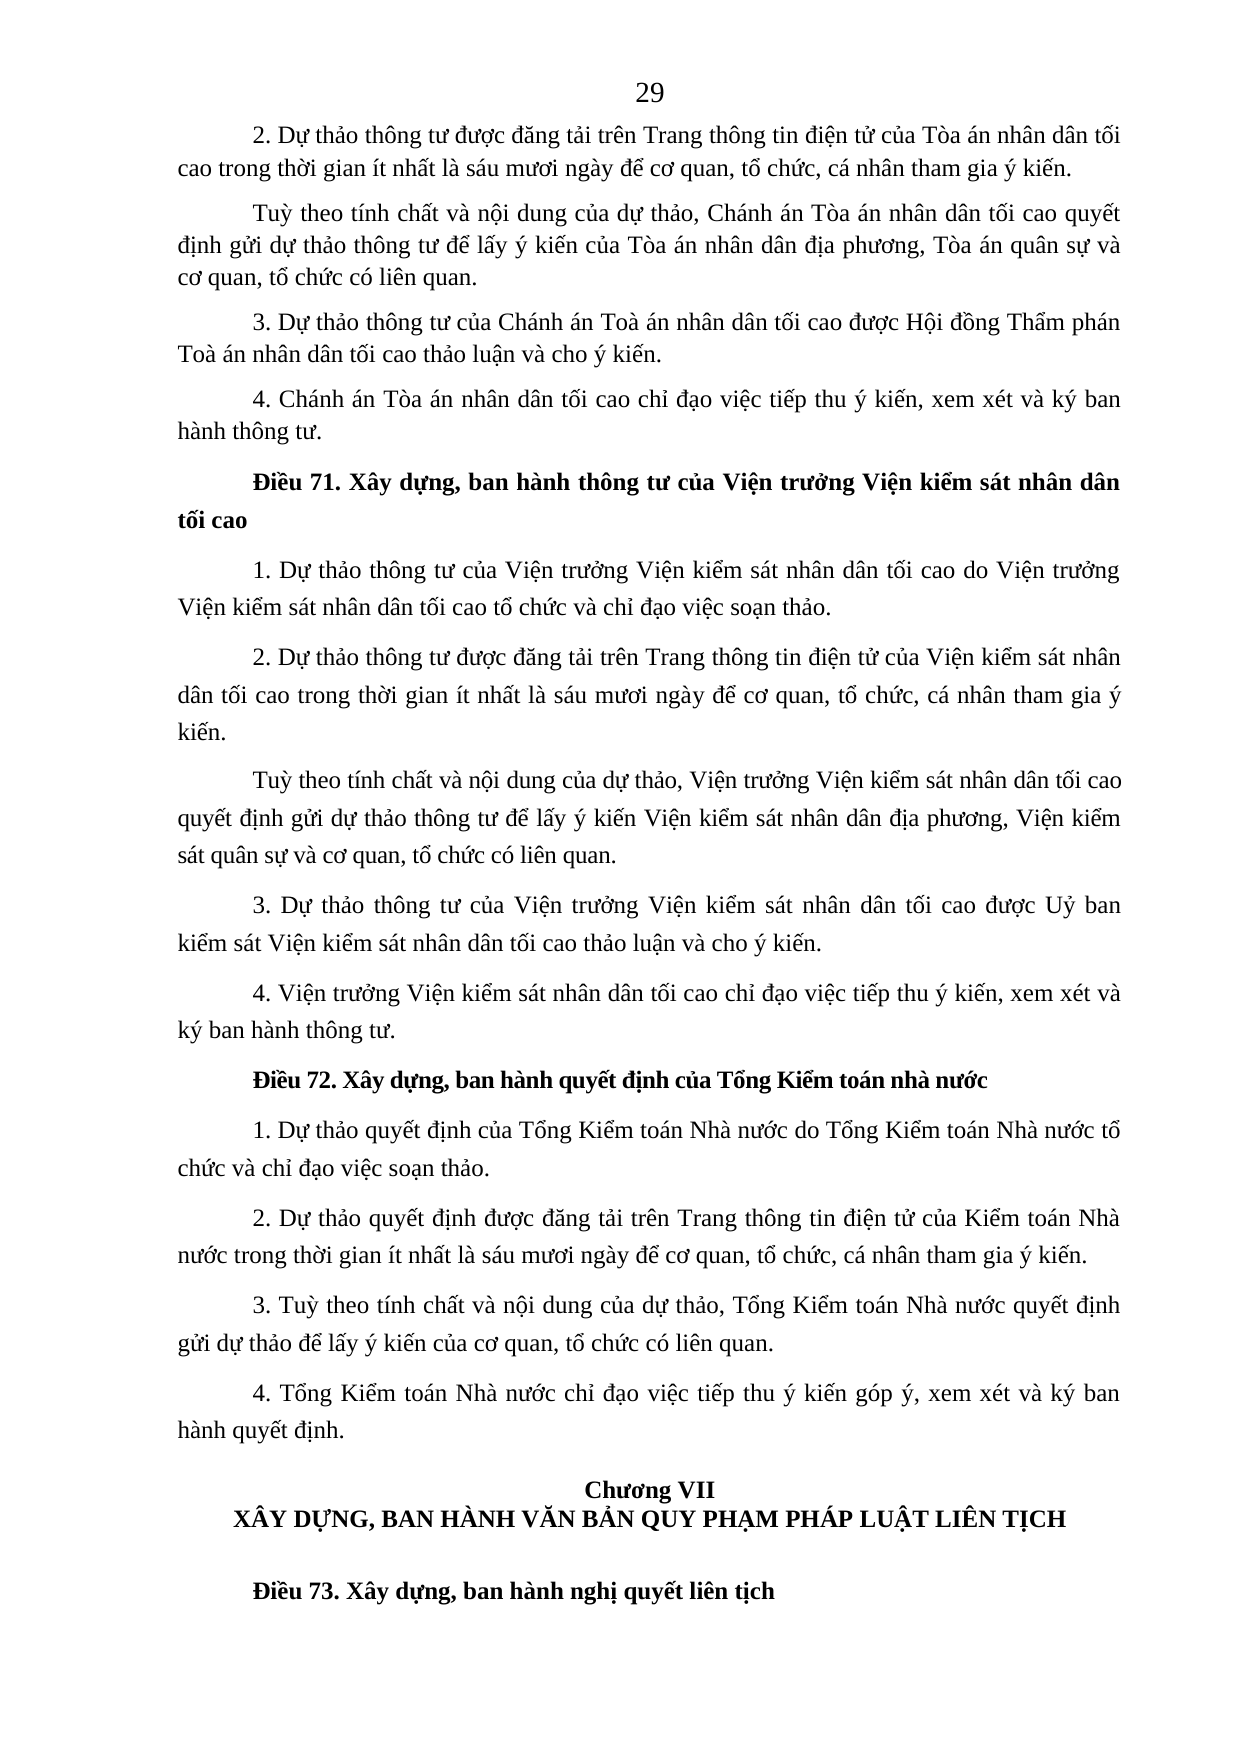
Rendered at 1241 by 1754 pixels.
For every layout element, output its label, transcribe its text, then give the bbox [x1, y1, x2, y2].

text Điều 73. Xây dựng, ban hành nghị quyết liên tịch [177, 1574, 1122, 1605]
text Tuỳ theo tính chất và nội dung của dự thảo, Chánh án Tòa án nhân dân tối cao quyết định gửi dự thảo thông tư để lấy ý kiến của Tòa án nhân dân địa phương, Tòa án quân sự và cơ quan, tổ chức có liên quan. [177, 195, 1122, 292]
text 3. Dự thảo thông tư của Viện trưởng Viện kiểm sát nhân dân tối cao được Uỷ ban kiểm sát Viện kiểm sát nhân dân tối cao thảo luận và cho ý kiến. [177, 884, 1122, 959]
text 3. Tuỳ theo tính chất và nội dung của dự thảo, Tổng Kiểm toán Nhà nước quyết định gửi dự thảo để lấy ý kiến của cơ quan, tổ chức có liên quan. [177, 1284, 1122, 1359]
text 2. Dự thảo thông tư được đăng tải trên Trang thông tin điện tử của Viện kiểm sát nhân dân tối cao trong thời gian ít nhất là sáu mươi ngày để cơ quan, tổ chức, cá nhân tham gia ý kiến. [177, 634, 1122, 746]
text XÂY DỰNG, BAN HÀNH VĂN BẢN QUY PHẠM PHÁP LUẬT LIÊN TỊCH [177, 1504, 1122, 1532]
text 4. Tổng Kiểm toán Nhà nước chỉ đạo việc tiếp thu ý kiến góp ý, xem xét và ký ban hành quyết định. [177, 1371, 1122, 1446]
text 4. Viện trưởng Viện kiểm sát nhân dân tối cao chỉ đạo việc tiếp thu ý kiến, xem xét và ký ban hành thông tư. [177, 971, 1122, 1046]
text 2. Dự thảo quyết định được đăng tải trên Trang thông tin điện tử của Kiểm toán Nhà nước trong thời gian ít nhất là sáu mươi ngày để cơ quan, tổ chức, cá nhân tham gia ý kiến. [177, 1196, 1122, 1271]
text 2. Dự thảo thông tư được đăng tải trên Trang thông tin điện tử của Tòa án nhân dân tối cao trong thời gian ít nhất là sáu mươi ngày để cơ quan, tổ chức, cá nhân tham gia ý kiến. [177, 118, 1122, 183]
text 1. Dự thảo quyết định của Tổng Kiểm toán Nhà nước do Tổng Kiểm toán Nhà nước tổ chức và chỉ đạo việc soạn thảo. [177, 1109, 1122, 1184]
text 4. Chánh án Tòa án nhân dân tối cao chỉ đạo việc tiếp thu ý kiến, xem xét và ký ban hành thông tư. [177, 382, 1122, 446]
text Điều 71. Xây dựng, ban hành thông tư của Viện trưởng Viện kiểm sát nhân dân tối cao [177, 459, 1122, 534]
text Chương VII [177, 1475, 1122, 1504]
text 3. Dự thảo thông tư của Chánh án Toà án nhân dân tối cao được Hội đồng Thẩm phán Toà án nhân dân tối cao thảo luận và cho ý kiến. [177, 304, 1122, 369]
text Tuỳ theo tính chất và nội dung của dự thảo, Viện trưởng Viện kiểm sát nhân dân tối cao quyết định gửi dự thảo thông tư để lấy ý kiến Viện kiểm sát nhân dân địa phương, Viện kiểm sát quân sự và cơ quan, tổ chức có liên quan. [177, 759, 1122, 871]
text 1. Dự thảo thông tư của Viện trưởng Viện kiểm sát nhân dân tối cao do Viện trưởng Viện kiểm sát nhân dân tối cao tổ chức và chỉ đạo việc soạn thảo. [177, 546, 1122, 621]
text Điều 72. Xây dựng, ban hành quyết định của Tổng Kiểm toán nhà nước [177, 1059, 1122, 1096]
